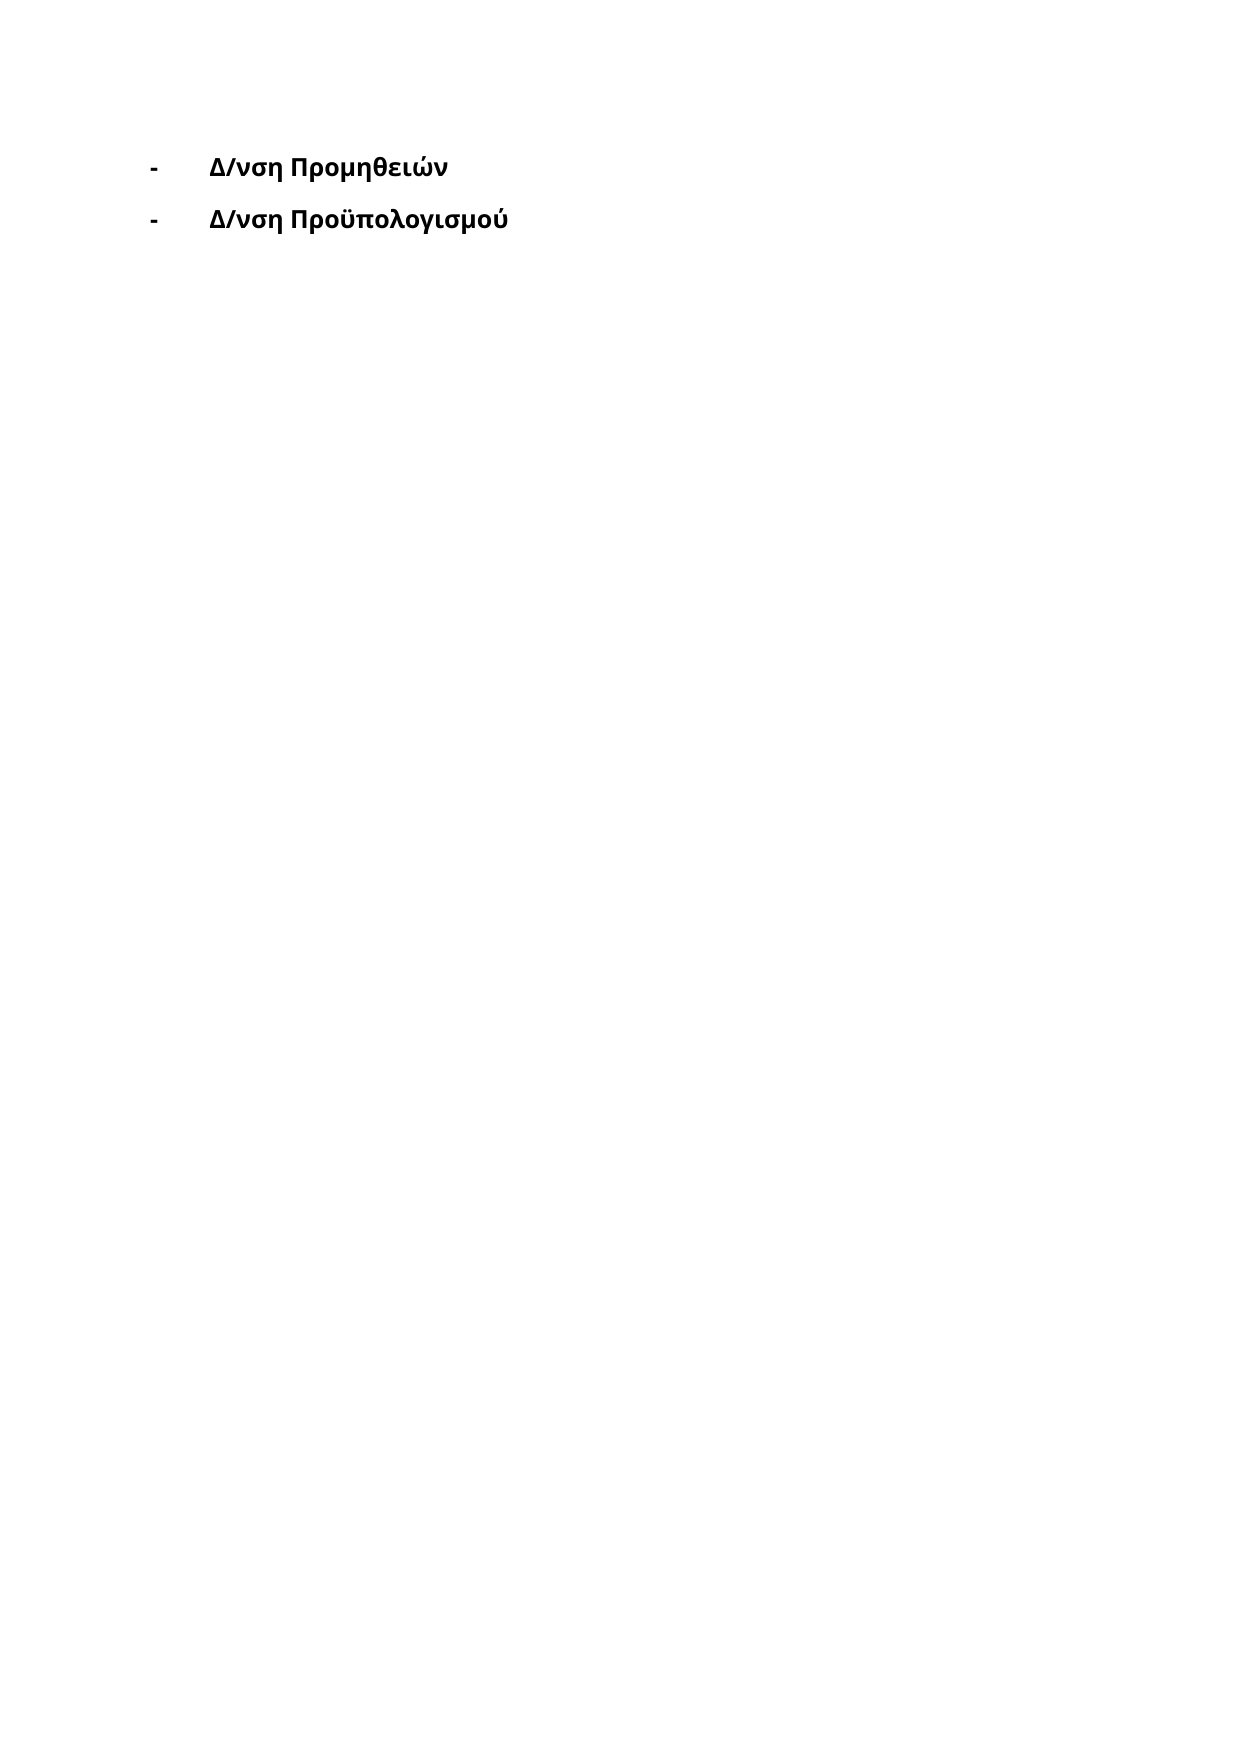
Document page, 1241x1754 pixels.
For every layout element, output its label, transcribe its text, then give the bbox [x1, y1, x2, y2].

list - Δ/νση Προϋπολογισμού [150, 202, 1090, 236]
list - Δ/νση Προμηθειών [150, 150, 1090, 184]
